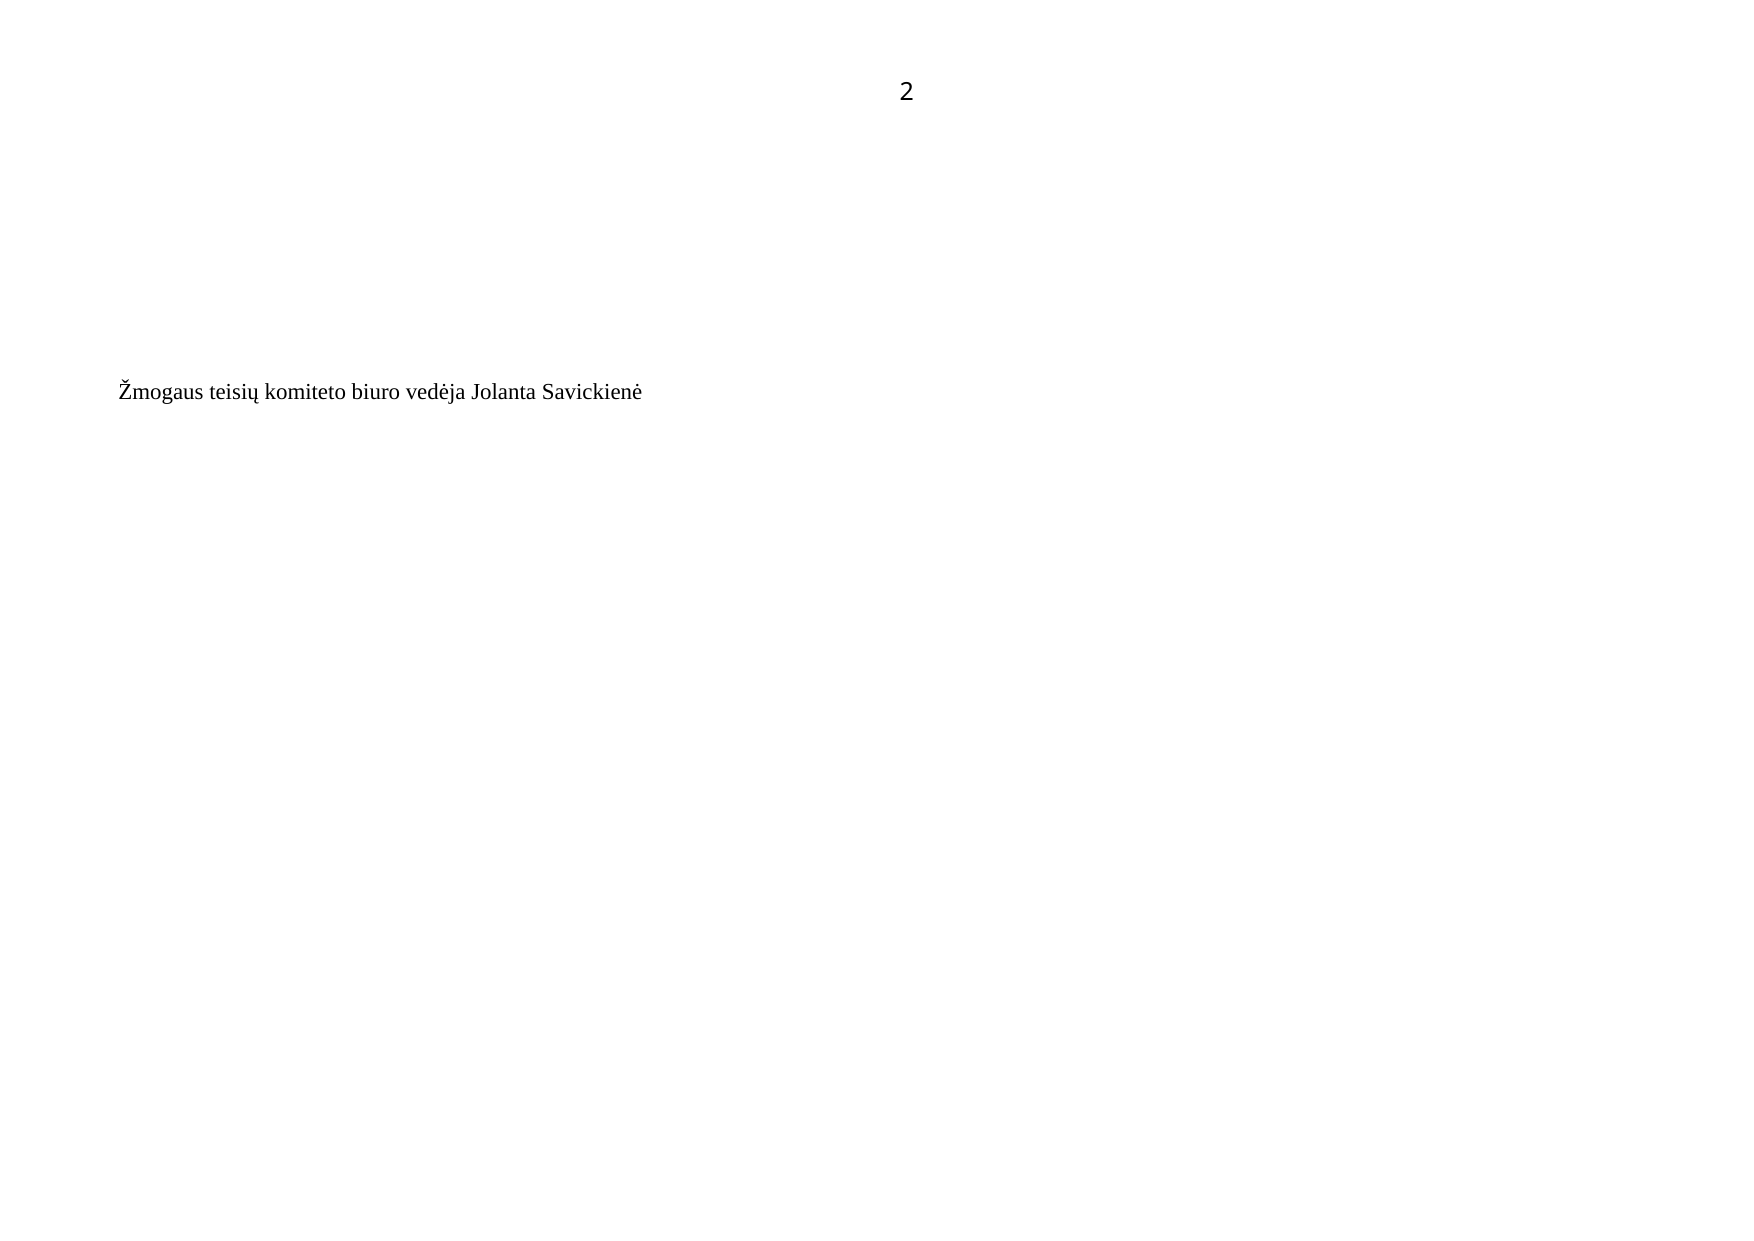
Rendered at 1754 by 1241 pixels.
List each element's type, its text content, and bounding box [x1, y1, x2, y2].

text Žmogaus teisių komiteto biuro vedėja Jolanta Savickienė [118, 378, 1695, 405]
